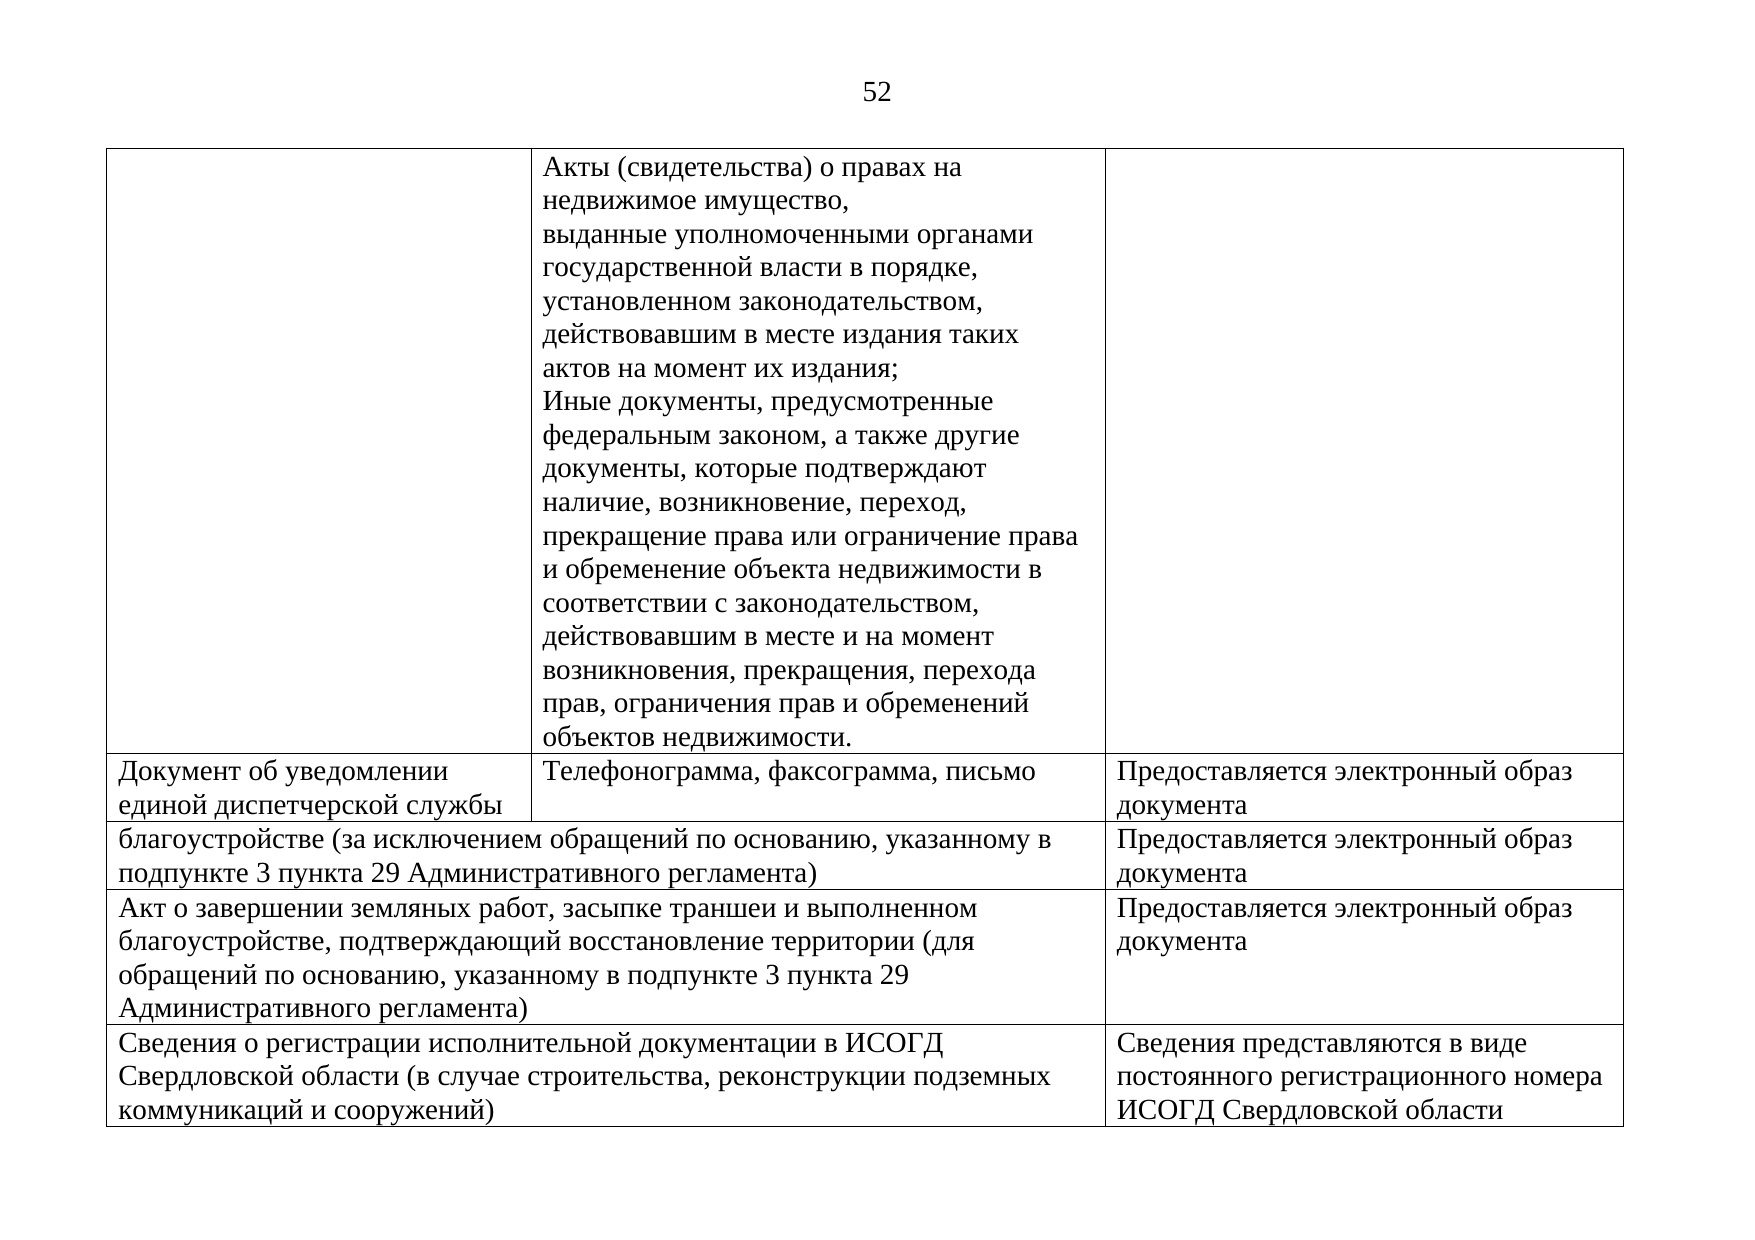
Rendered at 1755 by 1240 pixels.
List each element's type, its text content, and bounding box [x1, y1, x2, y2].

table_cell Документ об уведомлении единой диспетчерской службы [107, 754, 531, 821]
table_cell благоустройстве (за исключением обращений по основанию, указанному в подпункте 3 пункта 29 Административного регламента) [107, 822, 1105, 889]
table_cell Предоставляется электронный образ документа [1106, 890, 1623, 1024]
table_cell [1106, 149, 1623, 752]
table_cell [107, 149, 531, 752]
table_cell Сведения о регистрации исполнительной документации в ИСОГД Свердловской области (в случае строительства, реконструкции подземных коммуникаций и сооружений) [107, 1025, 1105, 1126]
table_cell Телефонограмма, факсограмма, письмо [532, 754, 1105, 821]
table_cell Сведения представляются в виде постоянного регистрационного номера ИСОГД Свердловской области [1106, 1025, 1623, 1126]
table_cell Предоставляется электронный образ документа [1106, 754, 1623, 821]
table_cell Предоставляется электронный образ документа [1106, 822, 1623, 889]
table_cell Акт о завершении земляных работ, засыпке траншеи и выполненном благоустройстве, подтверждающий восстановление территории (для обращений по основанию, указанному в подпункте 3 пункта 29 Административного регламента) [107, 890, 1105, 1024]
table_cell Акты (свидетельства) о правах на недвижимое имущество, выданные уполномоченными органами государственной власти в порядке, установленном законодательством, действовавшим в месте издания таких актов на момент их издания; Иные документы, предусмотренные федеральным законом, а также другие документы, которые подтверждают наличие, возникновение, переход, прекращение права или ограничение права и обременение объекта недвижимости в соответствии с законодательством, действовавшим в месте и на момент возникновения, прекращения, перехода прав, ограничения прав и обременений объектов недвижимости. [532, 149, 1105, 752]
